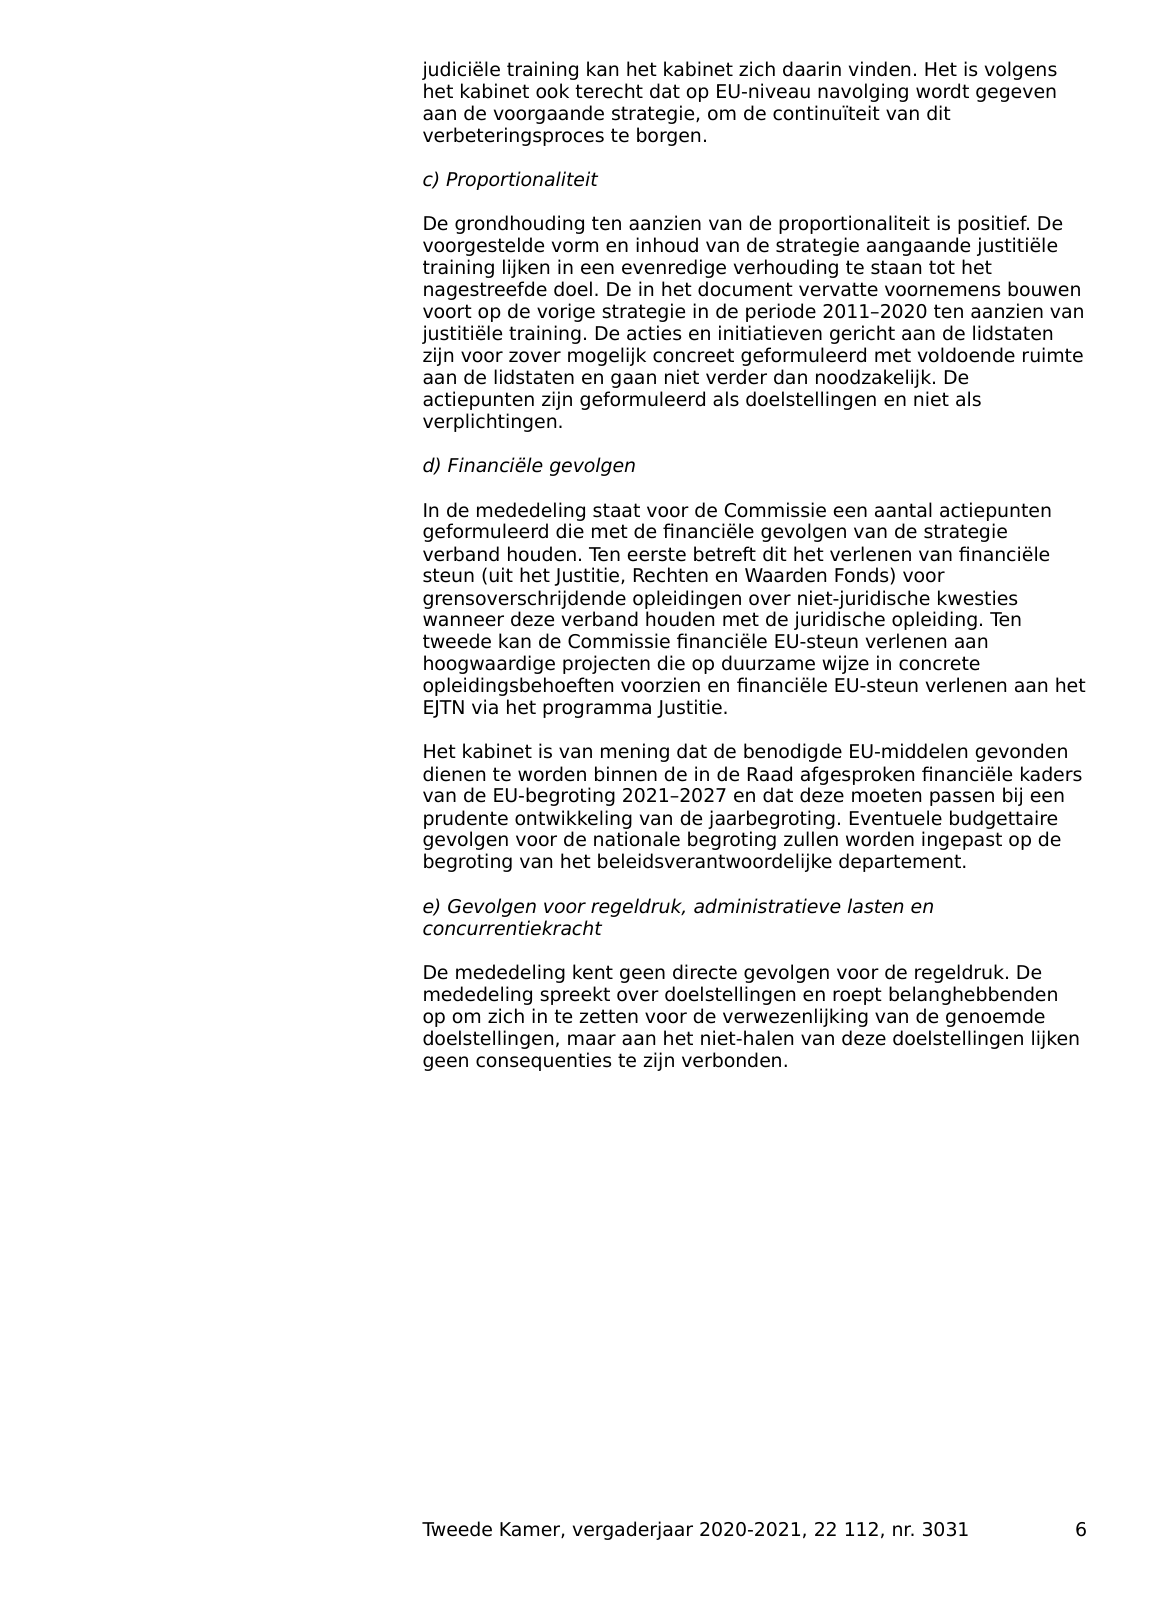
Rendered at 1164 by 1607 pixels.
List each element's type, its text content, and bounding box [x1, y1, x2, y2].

subtitle d) Financiële gevolgen [422, 455, 1087, 477]
text Het kabinet is van mening dat de benodigde EU-middelen gevonden dienen te worden binnen de in de Raad afgesproken financiële kaders van de EU-begroting 2021–2027 en dat deze moeten passen bij een prudente ontwikkeling van de jaarbegroting. Eventuele budgettaire gevolgen voor de nationale begroting zullen worden ingepast op de begroting van het beleidsverantwoordelijke departement. [422, 741, 1087, 873]
subtitle e) Gevolgen voor regeldruk, administratieve lasten en concurrentiekracht [422, 896, 1087, 939]
text De mededeling kent geen directe gevolgen voor de regeldruk. De mededeling spreekt over doelstellingen en roept belanghebbenden op om zich in te zetten voor de verwezenlijking van de genoemde doelstellingen, maar aan het niet-halen van deze doelstellingen lijken geen consequenties te zijn verbonden. [422, 962, 1087, 1072]
text judiciële training kan het kabinet zich daarin vinden. Het is volgens het kabinet ook terecht dat op EU-niveau navolging wordt gegeven aan de voorgaande strategie, om de continuïteit van dit verbeteringsproces te borgen. [422, 59, 1087, 147]
text In de mededeling staat voor de Commissie een aantal actiepunten geformuleerd die met de financiële gevolgen van de strategie verband houden. Ten eerste betreft dit het verlenen van financiële steun (uit het Justitie, Rechten en Waarden Fonds) voor grensoverschrijdende opleidingen over niet-juridische kwesties wanneer deze verband houden met de juridische opleiding. Ten tweede kan de Commissie financiële EU-steun verlenen aan hoogwaardige projecten die op duurzame wijze in concrete opleidingsbehoeften voorzien en financiële EU-steun verlenen aan het EJTN via het programma Justitie. [422, 499, 1087, 719]
text De grondhouding ten aanzien van de proportionaliteit is positief. De voorgestelde vorm en inhoud van de strategie aangaande justitiële training lijken in een evenredige verhouding te staan tot het nagestreefde doel. De in het document vervatte voornemens bouwen voort op de vorige strategie in de periode 2011–2020 ten aanzien van justitiële training. De acties en initiatieven gericht aan de lidstaten zijn voor zover mogelijk concreet geformuleerd met voldoende ruimte aan de lidstaten en gaan niet verder dan noodzakelijk. De actiepunten zijn geformuleerd als doelstellingen en niet als verplichtingen. [422, 213, 1087, 433]
subtitle c) Proportionaliteit [422, 169, 1087, 191]
